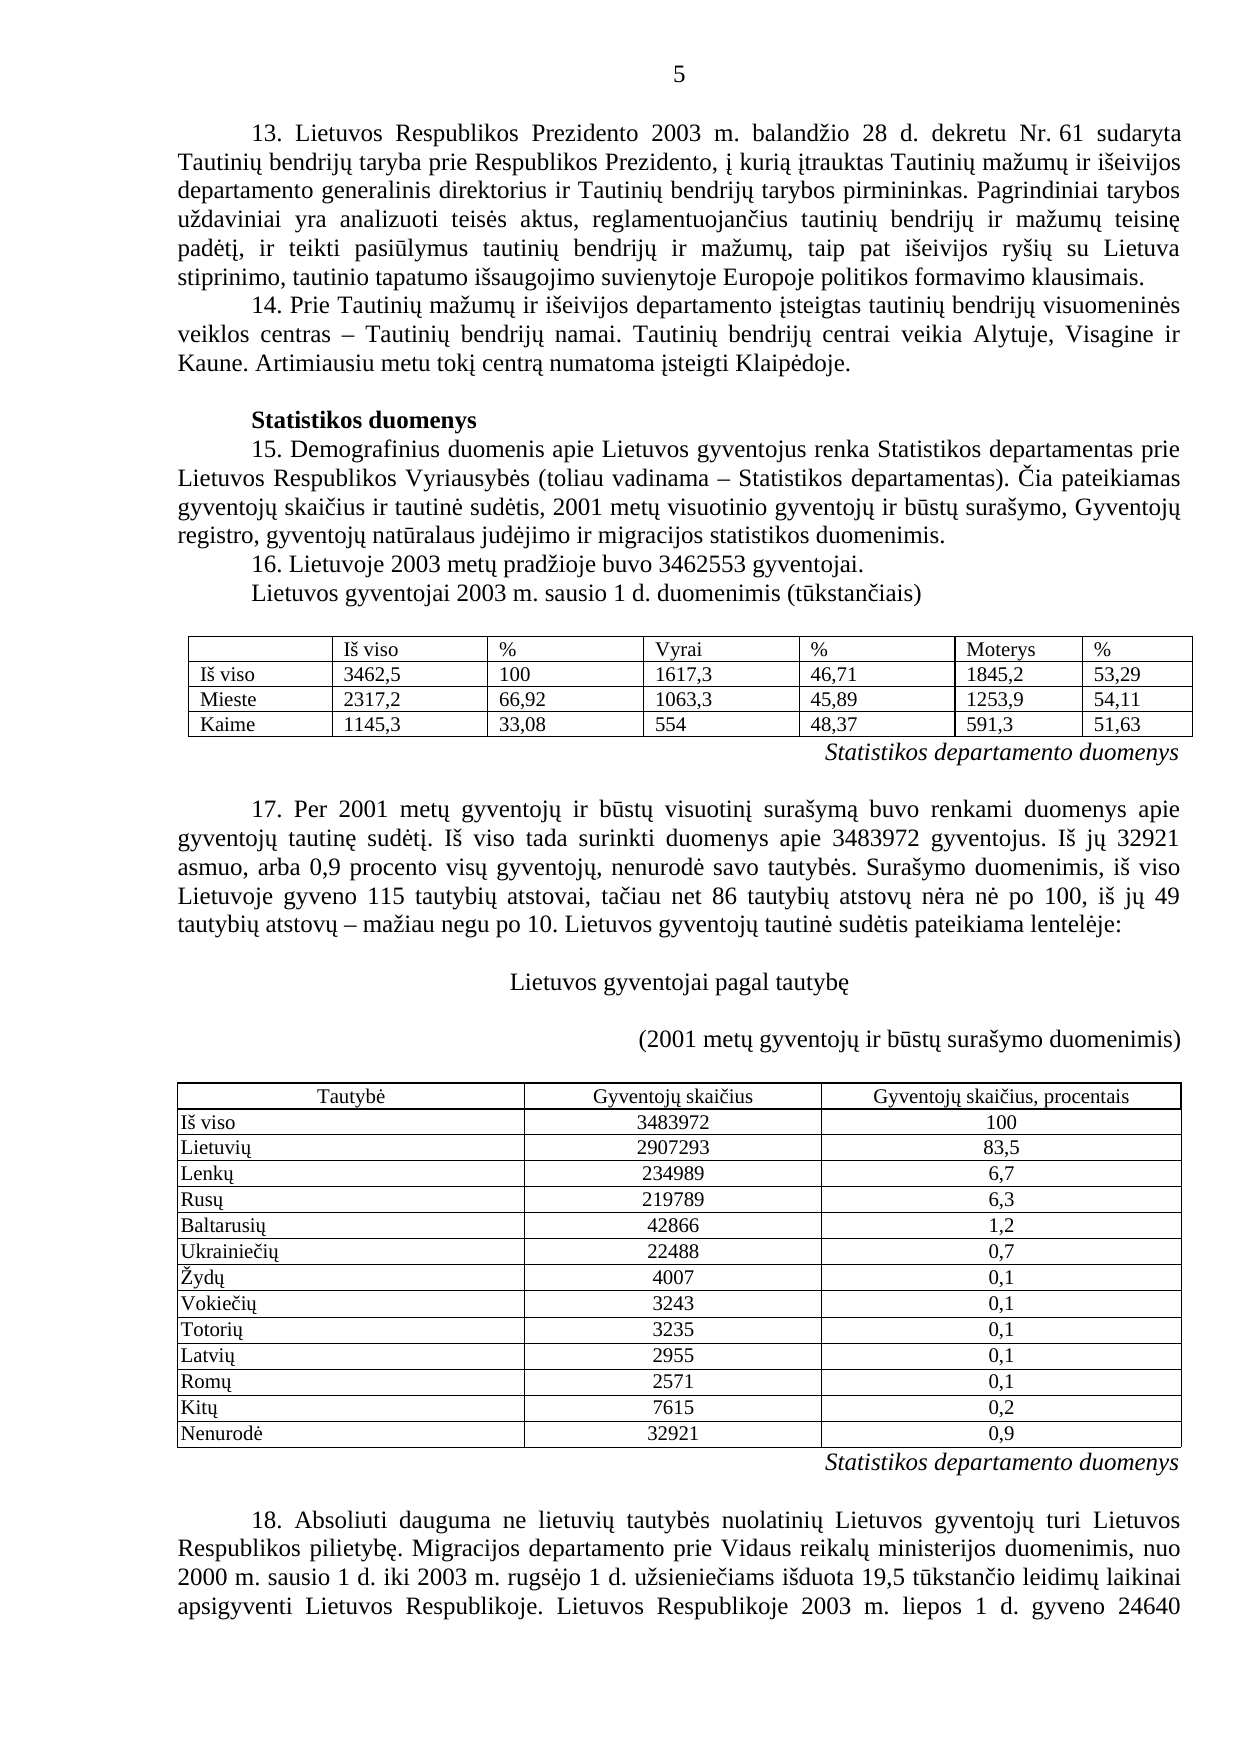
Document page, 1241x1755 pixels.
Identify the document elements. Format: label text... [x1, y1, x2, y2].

table_header Gyventojų skaičius, procentais [822, 1084, 1180, 1108]
table_cell 591,3 [956, 712, 1082, 736]
table_cell 0,1 [822, 1370, 1181, 1394]
table_header % [800, 637, 954, 661]
table_cell 0,2 [822, 1396, 1181, 1421]
table_cell 3243 [525, 1291, 821, 1316]
text 17. Per 2001 metų gyventojų ir būstų visuotinį surašymą buvo renkami duomenys apie gyventojų tautinę sudėtį. Iš viso tada surinkti duomenys apie 3483972 gyventojus. Iš jų 32921 asmuo, arba 0,9 procento visų gyventojų, nenurodė savo tautybės. Surašymo duomenimis, iš viso Lietuvoje gyveno 115 tautybių atstovai, tačiau net 86 tautybių atstovų nėra nė po 100, iš jų 49 tautybių atstovų – mažiau negu po 10. Lietuvos gyventojų tautinė sudėtis pateikiama lentelėje: [177, 794, 1181, 938]
table_cell Rusų [178, 1187, 524, 1212]
table_cell 1,2 [822, 1213, 1181, 1238]
table_cell 1617,3 [644, 662, 799, 686]
text 14. Prie Tautinių mažumų ir išeivijos departamento įsteigtas tautinių bendrijų visuomeninės veiklos centras – Tautinių bendrijų namai. Tautinių bendrijų centrai veikia Alytuje, Visagine ir Kaune. Artimiausiu metu tokį centrą numatoma įsteigti Klaipėdoje. [177, 291, 1181, 377]
table_cell 7615 [525, 1396, 821, 1421]
table_cell 6,7 [822, 1161, 1181, 1186]
table_cell 33,08 [488, 712, 643, 736]
text 16. Lietuvoje 2003 metų pradžioje buvo 3462553 gyventojai. [177, 549, 1181, 578]
table_cell 6,3 [822, 1187, 1181, 1212]
table_cell 0,1 [822, 1265, 1181, 1290]
table_cell Lenkų [178, 1161, 524, 1186]
table_cell 46,71 [800, 662, 954, 686]
text 18. Absoliuti dauguma ne lietuvių tautybės nuolatinių Lietuvos gyventojų turi Lietuvos Respublikos pilietybę. Migracijos departamento prie Vidaus reikalų ministerijos duomenimis, nuo 2000 m. sausio 1 d. iki 2003 m. rugsėjo 1 d. užsieniečiams išduota 19,5 tūkstančio leidimų laikinai apsigyventi Lietuvos Respublikoje. Lietuvos Respublikoje 2003 m. liepos 1 d. gyveno 24640 [177, 1505, 1181, 1620]
table_cell Lietuvių [178, 1135, 524, 1160]
text Statistikos duomenys [177, 406, 1181, 434]
table_cell 1145,3 [333, 712, 487, 736]
table_cell 4007 [525, 1265, 821, 1290]
text Statistikos departamento duomenys [177, 737, 1181, 766]
text 15. Demografinius duomenis apie Lietuvos gyventojus renka Statistikos departamentas prie Lietuvos Respublikos Vyriausybės (toliau vadinama – Statistikos departamentas). Čia pateikiamas gyventojų skaičius ir tautinė sudėtis, 2001 metų visuotinio gyventojų ir būstų surašymo, Gyventojų registro, gyventojų natūralaus judėjimo ir migracijos statistikos duomenimis. [177, 434, 1181, 549]
table_cell Ukrainiečių [178, 1239, 524, 1264]
text 13. Lietuvos Respublikos Prezidento 2003 m. balandžio 28 d. dekretu Nr. 61 sudaryta Tautinių bendrijų taryba prie Respublikos Prezidento, į kurią įtrauktas Tautinių mažumų ir išeivijos departamento generalinis direktorius ir Tautinių bendrijų tarybos pirmininkas. Pagrindiniai tarybos uždaviniai yra analizuoti teisės aktus, reglamentuojančius tautinių bendrijų ir mažumų teisinę padėtį, ir teikti pasiūlymus tautinių bendrijų ir mažumų, taip pat išeivijos ryšių su Lietuva stiprinimo, tautinio tapatumo išsaugojimo suvienytoje Europoje politikos formavimo klausimais. [177, 118, 1181, 291]
table_cell 0,1 [822, 1318, 1181, 1342]
table_cell Iš viso [189, 662, 332, 686]
table_header [189, 637, 332, 661]
table_cell Kitų [178, 1396, 524, 1421]
table_header Moterys [956, 637, 1082, 661]
table_cell 3235 [525, 1318, 821, 1342]
table_cell 51,63 [1083, 712, 1192, 736]
table_cell 83,5 [822, 1135, 1181, 1160]
table_cell Nenurodė [178, 1422, 524, 1447]
table_header Tautybė [178, 1084, 524, 1108]
table_cell 45,89 [800, 687, 954, 711]
table_cell 54,11 [1083, 687, 1192, 711]
table_cell 219789 [525, 1187, 821, 1212]
table_cell 3462,5 [333, 662, 487, 686]
table_cell 2317,2 [333, 687, 487, 711]
table_cell Žydų [178, 1265, 524, 1290]
text Statistikos departamento duomenys [177, 1448, 1181, 1476]
table_cell Latvių [178, 1344, 524, 1368]
table_cell Totorių [178, 1318, 524, 1342]
table_cell 3483972 [525, 1110, 821, 1134]
table_cell 100 [488, 662, 643, 686]
table_cell 48,37 [800, 712, 954, 736]
text Lietuvos gyventojai pagal tautybę [177, 967, 1181, 996]
table_cell Mieste [189, 687, 332, 711]
table_cell Vokiečių [178, 1291, 524, 1316]
table_cell Romų [178, 1370, 524, 1394]
table_cell 2907293 [525, 1135, 821, 1160]
text (2001 metų gyventojų ir būstų surašymo duomenimis) [177, 1024, 1181, 1053]
table_header Gyventojų skaičius [525, 1084, 821, 1108]
table_header Iš viso [333, 637, 487, 661]
table_cell 0,1 [822, 1344, 1181, 1368]
table_cell 32921 [525, 1422, 821, 1447]
table_cell 1063,3 [644, 687, 799, 711]
table_header % [488, 637, 643, 661]
table_cell 1253,9 [956, 687, 1082, 711]
table_cell Iš viso [178, 1110, 524, 1134]
table_cell 1845,2 [956, 662, 1082, 686]
table_cell Kaime [189, 712, 332, 736]
table_cell 0,1 [822, 1291, 1181, 1316]
table_header Vyrai [644, 637, 799, 661]
table_cell Baltarusių [178, 1213, 524, 1238]
table_cell 66,92 [488, 687, 643, 711]
table_cell 22488 [525, 1239, 821, 1264]
table_cell 0,7 [822, 1239, 1181, 1264]
table_cell 100 [822, 1110, 1181, 1134]
table_cell 2571 [525, 1370, 821, 1394]
table_cell 42866 [525, 1213, 821, 1238]
table_cell 0,9 [822, 1422, 1181, 1447]
text Lietuvos gyventojai 2003 m. sausio 1 d. duomenimis (tūkstančiais) [177, 578, 1181, 607]
table_cell 554 [644, 712, 799, 736]
table_cell 234989 [525, 1161, 821, 1186]
table_cell 53,29 [1083, 662, 1192, 686]
table_cell 2955 [525, 1344, 821, 1368]
table_header % [1083, 637, 1192, 661]
